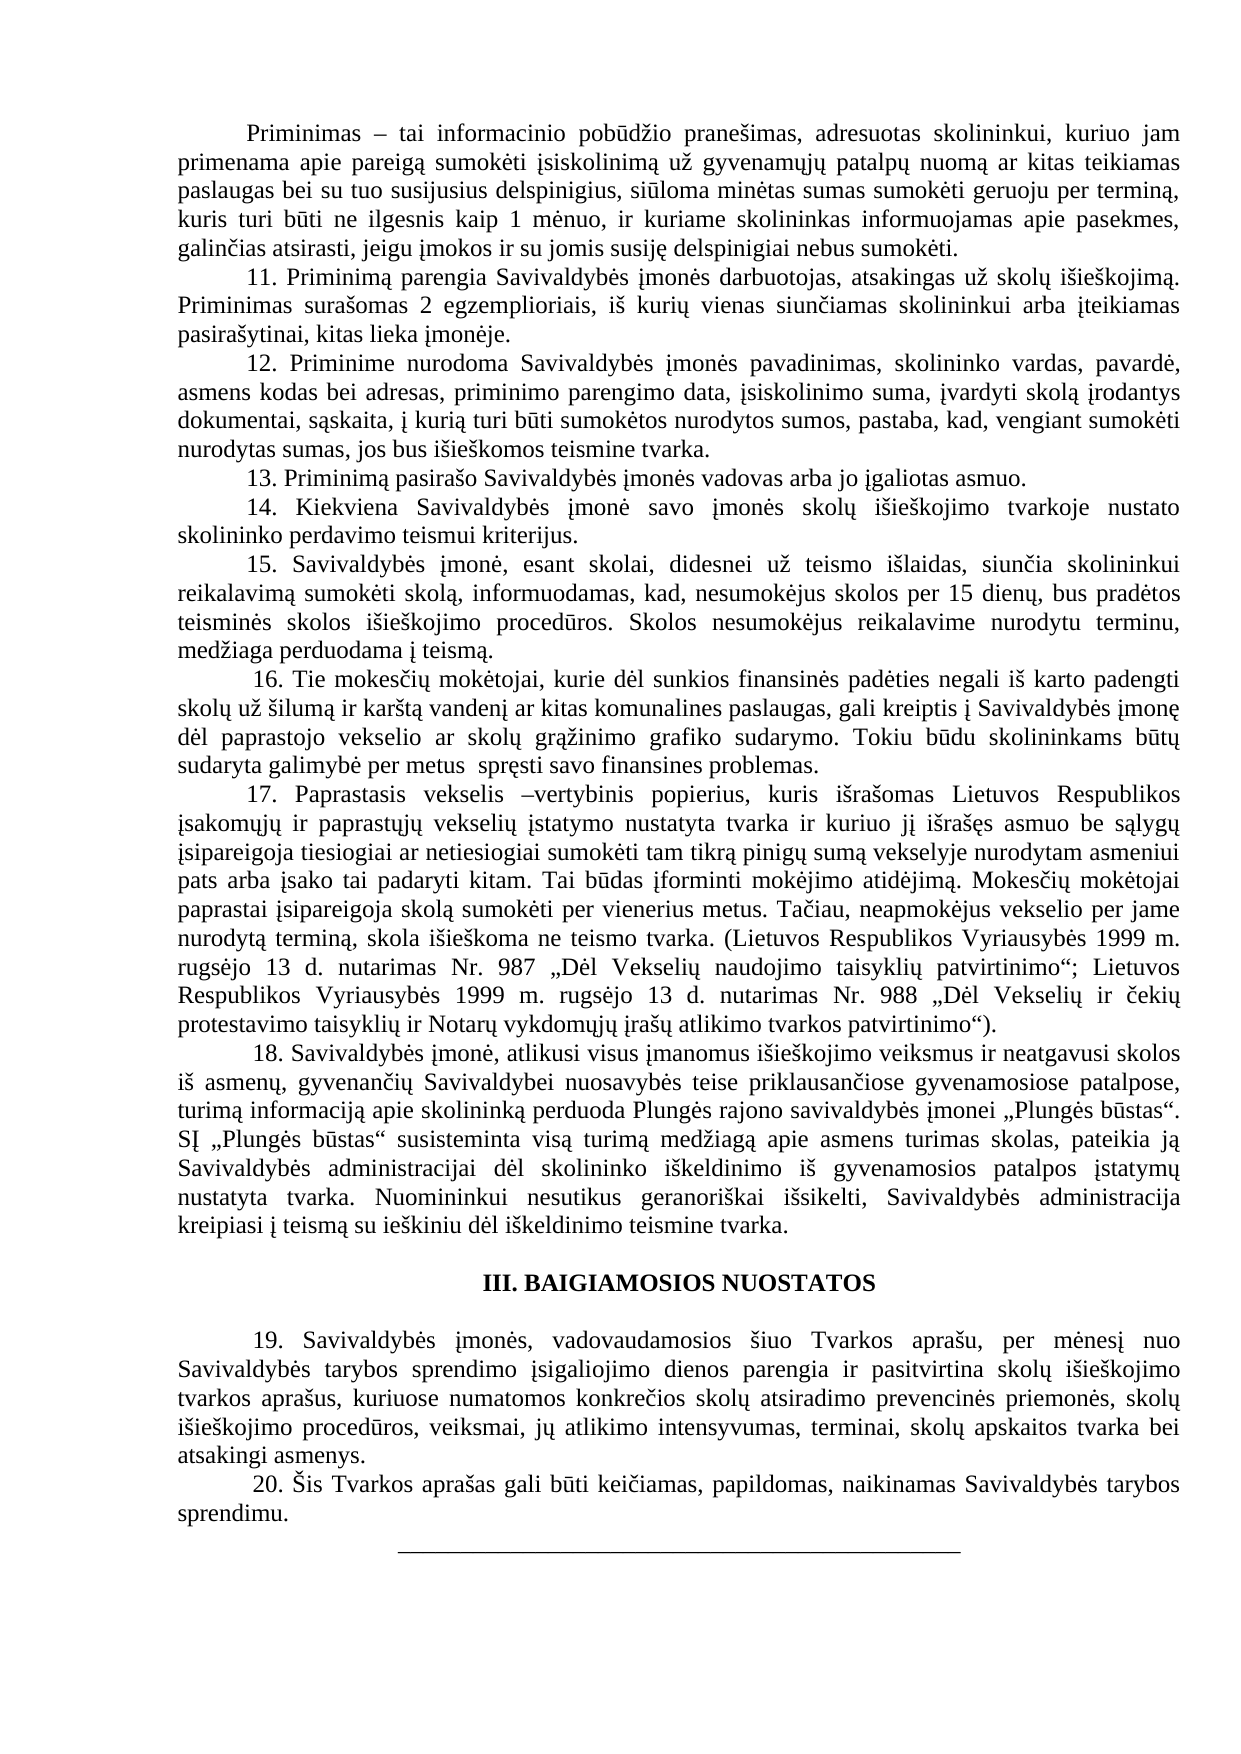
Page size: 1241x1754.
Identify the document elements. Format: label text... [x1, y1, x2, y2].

text 16. Tie mokesčių mokėtojai, kurie dėl sunkios finansinės padėties negali iš karto padengti skolų už šilumą ir karštą vandenį ar kitas komunalines paslaugas, gali kreiptis į Savivaldybės įmonę dėl paprastojo vekselio ar skolų grąžinimo grafiko sudarymo. Tokiu būdu skolininkams būtų sudaryta galimybė per metus spręsti savo finansines problemas. [177, 664, 1181, 779]
text 19. Savivaldybės įmonės, vadovaudamosios šiuo Tvarkos aprašu, per mėnesį nuo Savivaldybės tarybos sprendimo įsigaliojimo dienos parengia ir pasitvirtina skolų išieškojimo tvarkos aprašus, kuriuose numatomos konkrečios skolų atsiradimo prevencinės priemonės, skolų išieškojimo procedūros, veiksmai, jų atlikimo intensyvumas, terminai, skolų apskaitos tvarka bei atsakingi asmenys. [177, 1326, 1181, 1469]
text 17. Paprastasis vekselis –vertybinis popierius, kuris išrašomas Lietuvos Respublikos įsakomųjų ir paprastųjų vekselių įstatymo nustatyta tvarka ir kuriuo jį išrašęs asmuo be sąlygų įsipareigoja tiesiogiai ar netiesiogiai sumokėti tam tikrą pinigų sumą vekselyje nurodytam asmeniui pats arba įsako tai padaryti kitam. Tai būdas įforminti mokėjimo atidėjimą. Mokesčių mokėtojai paprastai įsipareigoja skolą sumokėti per vienerius metus. Tačiau, neapmokėjus vekselio per jame nurodytą terminą, skola išieškoma ne teismo tvarka. (Lietuvos Respublikos Vyriausybės 1999 m. rugsėjo 13 d. nutarimas Nr. 987 „Dėl Vekselių naudojimo taisyklių patvirtinimo“; Lietuvos Respublikos Vyriausybės 1999 m. rugsėjo 13 d. nutarimas Nr. 988 „Dėl Vekselių ir čekių protestavimo taisyklių ir Notarų vykdomųjų įrašų atlikimo tvarkos patvirtinimo“). [177, 779, 1181, 1038]
text III. BAIGIAMOSIOS NUOSTATOS [177, 1268, 1181, 1297]
text 15. Savivaldybės įmonė, esant skolai, didesnei už teismo išlaidas, siunčia skolininkui reikalavimą sumokėti skolą, informuodamas, kad, nesumokėjus skolos per 15 dienų, bus pradėtos teisminės skolos išieškojimo procedūros. Skolos nesumokėjus reikalavime nurodytu terminu, medžiaga perduodama į teismą. [177, 549, 1181, 664]
text 12. Priminime nurodoma Savivaldybės įmonės pavadinimas, skolininko vardas, pavardė, asmens kodas bei adresas, priminimo parengimo data, įsiskolinimo suma, įvardyti skolą įrodantys dokumentai, sąskaita, į kurią turi būti sumokėtos nurodytos sumos, pastaba, kad, vengiant sumokėti nurodytas sumas, jos bus išieškomos teismine tvarka. [177, 348, 1181, 463]
text Priminimas – tai informacinio pobūdžio pranešimas, adresuotas skolininkui, kuriuo jam primenama apie pareigą sumokėti įsiskolinimą už gyvenamųjų patalpų nuomą ar kitas teikiamas paslaugas bei su tuo susijusius delspinigius, siūloma minėtas sumas sumokėti geruoju per terminą, kuris turi būti ne ilgesnis kaip 1 mėnuo, ir kuriame skolininkas informuojamas apie pasekmes, galinčias atsirasti, jeigu įmokos ir su jomis susiję delspinigiai nebus sumokėti. [177, 118, 1181, 262]
text 18. Savivaldybės įmonė, atlikusi visus įmanomus išieškojimo veiksmus ir neatgavusi skolos iš asmenų, gyvenančių Savivaldybei nuosavybės teise priklausančiose gyvenamosiose patalpose, turimą informaciją apie skolininką perduoda Plungės rajono savivaldybės įmonei „Plungės būstas“. SĮ „Plungės būstas“ susisteminta visą turimą medžiagą apie asmens turimas skolas, pateikia ją Savivaldybės administracijai dėl skolininko iškeldinimo iš gyvenamosios patalpos įstatymų nustatyta tvarka. Nuomininkui nesutikus geranoriškai išsikelti, Savivaldybės administracija kreipiasi į teismą su ieškiniu dėl iškeldinimo teismine tvarka. [177, 1038, 1181, 1239]
text 11. Priminimą parengia Savivaldybės įmonės darbuotojas, atsakingas už skolų išieškojimą. Priminimas surašomas 2 egzemplioriais, iš kurių vienas siunčiamas skolininkui arba įteikiamas pasirašytinai, kitas lieka įmonėje. [177, 262, 1181, 348]
text 20. Šis Tvarkos aprašas gali būti keičiamas, papildomas, naikinamas Savivaldybės tarybos sprendimu. [177, 1469, 1181, 1527]
text _____________________________________________ [177, 1527, 1181, 1556]
text 13. Priminimą pasirašo Savivaldybės įmonės vadovas arba jo įgaliotas asmuo. [177, 463, 1181, 492]
text 14. Kiekviena Savivaldybės įmonė savo įmonės skolų išieškojimo tvarkoje nustato skolininko perdavimo teismui kriterijus. [177, 492, 1181, 549]
